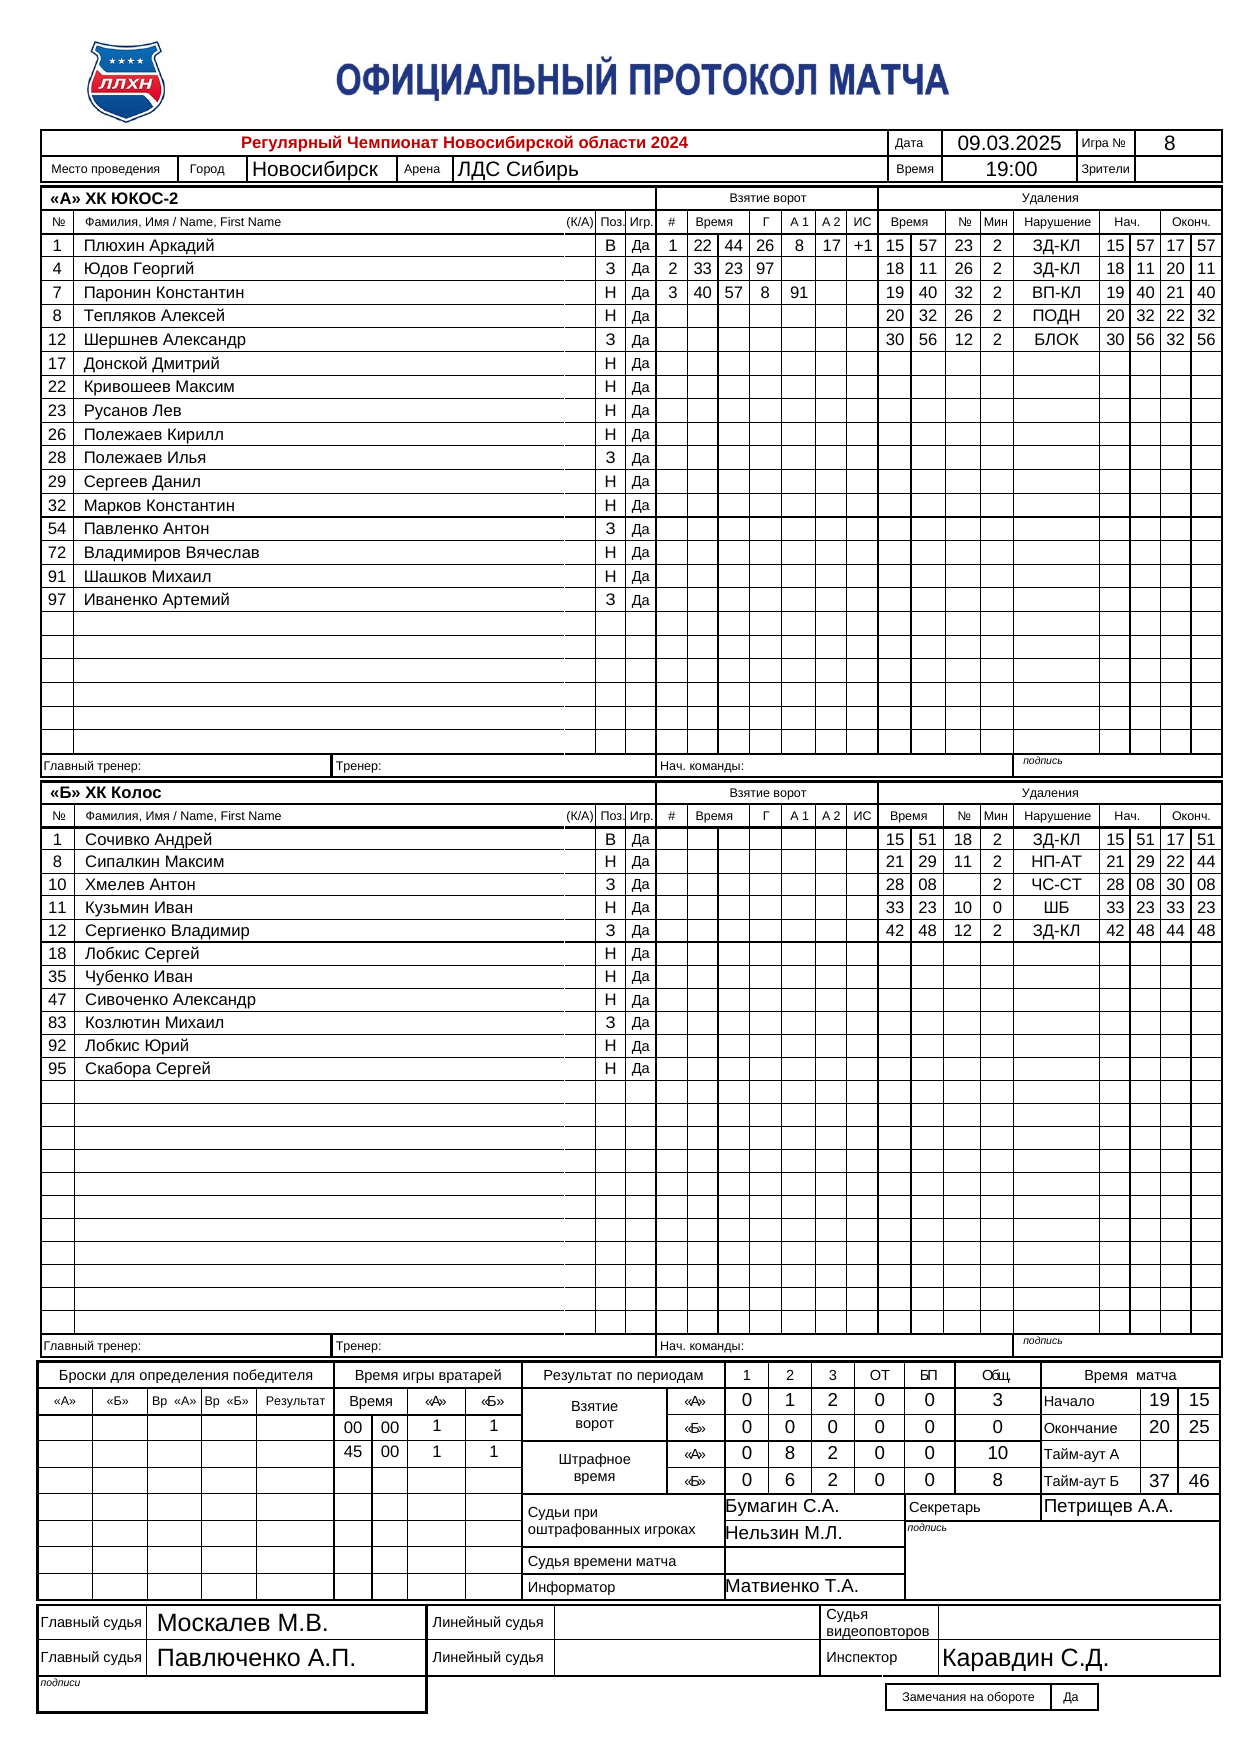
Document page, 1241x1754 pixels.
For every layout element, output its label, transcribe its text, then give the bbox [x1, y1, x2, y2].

table_cell [657, 1288, 687, 1310]
table_cell Да [626, 1012, 655, 1033]
table_cell [596, 612, 625, 634]
table_cell [626, 1081, 655, 1103]
table_cell [782, 257, 815, 280]
table_cell Да [626, 588, 655, 611]
table_cell [657, 423, 687, 445]
table_cell 33 [688, 257, 717, 280]
table_cell [1100, 943, 1129, 964]
table_cell «Б» [668, 1415, 724, 1440]
table_cell [816, 1035, 846, 1057]
table_cell [148, 1441, 201, 1467]
table_cell [408, 1574, 465, 1599]
table_cell [750, 659, 781, 682]
table_cell З [596, 874, 625, 895]
table_cell [657, 1265, 687, 1287]
table_cell [782, 1265, 815, 1287]
table_cell [1100, 494, 1129, 516]
table_cell [657, 1311, 687, 1333]
table_cell № [944, 805, 980, 826]
table_cell 44 [1161, 920, 1190, 941]
table_cell Да [626, 920, 655, 941]
table_cell [657, 850, 687, 872]
table_cell [719, 966, 749, 987]
table_cell Павлюченко А.П. [147, 1640, 425, 1675]
table_cell [879, 1127, 910, 1149]
table_cell [847, 966, 877, 987]
table_cell [750, 423, 781, 445]
table_cell [782, 683, 815, 706]
table_cell [847, 352, 877, 374]
table_cell 0 [981, 896, 1013, 918]
table_cell [719, 920, 749, 941]
table_cell [719, 446, 749, 469]
table_cell [39, 1521, 92, 1546]
table_cell [782, 518, 815, 540]
table_cell [466, 1574, 521, 1599]
table_cell [626, 1265, 655, 1287]
table_cell [782, 943, 815, 964]
table_cell Лобкис Сергей [75, 943, 564, 964]
table_cell [912, 966, 943, 987]
table_cell Кривошеев Максим [74, 376, 564, 398]
table_cell [75, 1288, 564, 1310]
table_cell [657, 1242, 687, 1264]
table_cell Нач. команды: [657, 1335, 1012, 1356]
table_cell [879, 565, 910, 587]
table_cell [847, 541, 877, 564]
table_cell [1131, 1104, 1160, 1126]
table_cell [816, 874, 846, 895]
table_cell [74, 707, 564, 729]
table_cell [148, 1416, 201, 1440]
table_cell [1131, 494, 1160, 516]
table_cell [912, 1265, 943, 1287]
table_cell [944, 1265, 980, 1287]
table_cell Время [879, 211, 945, 233]
table_cell [782, 494, 815, 516]
table_cell [981, 399, 1013, 422]
table_cell [1192, 588, 1221, 611]
table_cell [816, 518, 846, 540]
table_cell 2 [981, 235, 1013, 256]
table_cell Н [596, 943, 625, 964]
table_cell 72 [42, 541, 73, 564]
table_cell Н [596, 1035, 625, 1057]
table_cell [657, 1173, 687, 1195]
table_cell [42, 1081, 74, 1103]
table_cell З [596, 588, 625, 611]
table_cell [1192, 1012, 1221, 1033]
table_cell [912, 541, 945, 564]
table_cell [1161, 1311, 1190, 1333]
table_cell [1100, 612, 1129, 634]
table_cell [565, 541, 595, 564]
table_cell [1161, 989, 1190, 1011]
table_cell Поз. [596, 211, 625, 233]
table_cell [847, 1081, 877, 1103]
table_cell Марков Константин [74, 494, 564, 516]
table_cell Чубенко Иван [75, 966, 564, 987]
table_cell [879, 707, 910, 729]
table_cell 2 [812, 1389, 854, 1413]
table_cell [946, 494, 980, 516]
table_cell [719, 1173, 749, 1195]
table_cell 33 [1161, 896, 1190, 918]
table_cell 25 [1179, 1415, 1219, 1440]
table_cell 6 [769, 1468, 811, 1493]
table_cell [912, 352, 945, 374]
table_cell [816, 1196, 846, 1218]
table_cell 26 [750, 235, 781, 256]
table_cell 1 [408, 1441, 465, 1467]
table_cell [74, 659, 564, 682]
table_cell [847, 1219, 877, 1241]
table_cell [946, 707, 980, 729]
table_cell [912, 588, 945, 611]
table_cell [750, 1173, 781, 1195]
table_cell 42 [879, 920, 910, 941]
table_cell [657, 1150, 687, 1172]
table_cell [1192, 1035, 1221, 1057]
table_cell 40 [688, 281, 717, 303]
table_cell [719, 730, 749, 753]
table_cell (К/А) [565, 211, 595, 233]
table_cell [946, 376, 980, 398]
table_cell Город [179, 157, 246, 181]
table_cell [565, 1127, 595, 1149]
table_cell [1014, 683, 1099, 706]
table_cell [847, 281, 877, 303]
table_cell 0 [812, 1415, 854, 1440]
table_cell [74, 636, 564, 658]
table_cell [750, 1104, 781, 1126]
table_cell Да [626, 966, 655, 987]
table_cell Нач. [1100, 211, 1160, 233]
table_cell [847, 565, 877, 587]
table_cell (К/А) [565, 805, 595, 826]
table_cell [428, 1677, 882, 1711]
table_cell [1192, 541, 1221, 564]
table_cell [1131, 1035, 1160, 1057]
table_cell [719, 896, 749, 918]
table_cell [565, 1288, 595, 1310]
table_cell [816, 1081, 846, 1103]
table_cell 11 [1192, 257, 1221, 280]
table_cell [944, 1150, 980, 1172]
table_cell [565, 1311, 595, 1333]
table_cell 1 [42, 235, 73, 256]
table_cell [688, 1012, 717, 1033]
table_cell Да [626, 257, 655, 280]
table_cell [1100, 659, 1129, 682]
table_cell [847, 1035, 877, 1057]
table_cell 0 [905, 1442, 954, 1467]
table_cell 2 [981, 305, 1013, 327]
table_cell ЧС-СТ [1014, 874, 1099, 895]
table_cell 28 [42, 446, 73, 469]
table_cell 21 [1161, 281, 1190, 303]
table_cell [1131, 352, 1160, 374]
table_cell Сергиенко Владимир [75, 920, 564, 941]
table_cell [847, 920, 877, 941]
table_cell Да [626, 470, 655, 493]
table_cell 18 [1100, 257, 1129, 280]
table_cell [981, 1242, 1013, 1264]
table_cell 0 [726, 1415, 768, 1440]
table_cell [1014, 1127, 1099, 1149]
table_cell [626, 1196, 655, 1218]
table_cell [626, 659, 655, 682]
table_cell [1014, 518, 1099, 540]
table_cell Н [596, 966, 625, 987]
table_cell 33 [879, 896, 910, 918]
table_cell 22 [1161, 305, 1190, 327]
table_cell [1100, 730, 1129, 753]
table_cell [782, 376, 815, 398]
table_cell 15 [1100, 235, 1129, 256]
table_cell [1100, 1081, 1129, 1103]
table_header Взятие ворот [657, 783, 877, 803]
table_cell [688, 565, 717, 587]
table_cell [750, 730, 781, 753]
table_cell [42, 707, 73, 729]
table_cell [1136, 157, 1221, 181]
table_cell [879, 1265, 910, 1287]
table_cell [1014, 1035, 1099, 1057]
table_cell 1 [657, 235, 687, 256]
table_cell [782, 966, 815, 987]
table_cell 17 [1161, 829, 1190, 849]
table_cell [565, 281, 595, 303]
table_cell [1100, 541, 1129, 564]
table_cell [202, 1416, 256, 1440]
table_cell [944, 1242, 980, 1264]
table_cell [782, 874, 815, 895]
table_cell [1131, 376, 1160, 398]
table_cell [626, 1173, 655, 1195]
table_cell [847, 376, 877, 398]
table_cell [596, 636, 625, 658]
table_cell Время [335, 1389, 407, 1413]
table_cell [816, 470, 846, 493]
table_cell 51 [1192, 829, 1221, 849]
table_cell [1100, 1311, 1129, 1333]
table_cell [946, 565, 980, 587]
table_cell [565, 565, 595, 587]
table_header Взятие ворот [657, 188, 877, 209]
table_cell [912, 446, 945, 469]
table_cell [847, 1173, 877, 1195]
table_cell # [657, 211, 687, 233]
table_cell [944, 1311, 980, 1333]
table_cell [75, 1104, 564, 1126]
table_cell [719, 305, 749, 327]
table_cell [750, 943, 781, 964]
table_cell 57 [1192, 235, 1221, 256]
table_cell [688, 850, 717, 872]
table_cell [719, 1058, 749, 1079]
table_cell [1161, 565, 1190, 587]
table_cell [657, 446, 687, 469]
table_cell [257, 1521, 333, 1546]
table_cell [42, 1173, 74, 1195]
table_cell № [42, 211, 73, 233]
table_header 09.03.2025 [943, 131, 1076, 155]
table_cell Тайм-аут А [1042, 1441, 1140, 1467]
table_cell [719, 518, 749, 540]
table_cell 0 [769, 1415, 811, 1440]
table_cell [42, 730, 73, 753]
table_cell [879, 470, 910, 493]
table_cell [944, 1127, 980, 1149]
table_cell [626, 1219, 655, 1241]
table_cell [565, 683, 595, 706]
table_cell [657, 659, 687, 682]
table_cell [688, 376, 717, 398]
table_cell 11 [944, 850, 980, 872]
table_cell [981, 989, 1013, 1011]
table_header Удаления [879, 783, 1221, 803]
table_cell Полежаев Кирилл [74, 423, 564, 445]
table_cell [782, 1012, 815, 1033]
table_cell [657, 707, 687, 729]
table_cell [1100, 446, 1129, 469]
table_cell [688, 423, 717, 445]
table_cell [1192, 659, 1221, 682]
table_cell [688, 636, 717, 658]
table_cell [1192, 943, 1221, 964]
table_cell [782, 1081, 815, 1103]
table_cell [93, 1494, 147, 1520]
table_cell [1131, 1081, 1160, 1103]
table_cell [981, 659, 1013, 682]
table_cell [565, 874, 595, 895]
table_cell [1161, 470, 1190, 493]
table_cell [373, 1574, 407, 1599]
table_cell 48 [1192, 920, 1221, 941]
table_cell [39, 1468, 92, 1493]
table_cell [42, 1196, 74, 1218]
table_cell А 1 [782, 805, 815, 826]
table_cell 0 [855, 1442, 904, 1467]
table_cell [782, 1242, 815, 1264]
table_cell 32 [946, 281, 980, 303]
table_cell [750, 1196, 781, 1218]
table_cell В [596, 829, 625, 849]
table_cell [596, 1081, 625, 1103]
table_cell [626, 1104, 655, 1126]
table_cell [626, 730, 655, 753]
table_cell [1100, 1012, 1129, 1033]
table_cell [688, 305, 717, 327]
table_cell [847, 1265, 877, 1287]
table_cell Н [596, 305, 625, 327]
table_cell [1131, 423, 1160, 445]
table_cell [719, 683, 749, 706]
table_cell [565, 896, 595, 918]
table_cell [688, 683, 717, 706]
table_cell 22 [42, 376, 73, 398]
table_cell [847, 636, 877, 658]
table_cell 1 [466, 1441, 521, 1467]
table_cell [816, 541, 846, 564]
table_cell [565, 446, 595, 469]
table_cell Кузьмин Иван [75, 896, 564, 918]
table_cell [750, 829, 781, 849]
table_cell «Б» [93, 1389, 147, 1413]
table_cell [879, 446, 910, 469]
table_cell [750, 494, 781, 516]
table_header 2 [769, 1363, 811, 1387]
table_cell Линейный судья [428, 1640, 554, 1675]
table_cell [688, 920, 717, 941]
table_cell З [596, 328, 625, 351]
table_cell «А» [408, 1389, 465, 1413]
table_cell А 2 [816, 211, 846, 233]
table_cell [719, 352, 749, 374]
table_cell [657, 352, 687, 374]
table_cell Да [626, 850, 655, 872]
table_cell 15 [1179, 1389, 1219, 1413]
table_cell [1161, 1035, 1190, 1057]
table_cell [257, 1468, 333, 1493]
table_cell 28 [879, 874, 910, 895]
table_cell [912, 565, 945, 587]
table_cell [847, 399, 877, 422]
table_cell [1161, 352, 1190, 374]
table_cell ЗД-КЛ [1014, 829, 1099, 849]
table_cell [981, 376, 1013, 398]
table_cell ИС [847, 211, 877, 233]
table_cell [719, 1150, 749, 1172]
table_cell [565, 1058, 595, 1079]
table_cell Линейный судья [428, 1606, 554, 1639]
table_cell Судьи при оштрафованных игроках [523, 1495, 724, 1546]
table_cell Г [750, 805, 781, 826]
table_cell [816, 399, 846, 422]
table_cell [981, 1173, 1013, 1195]
table_cell [879, 399, 910, 422]
table_cell [847, 874, 877, 895]
table_cell [1131, 1150, 1160, 1172]
table_cell [879, 1288, 910, 1310]
table_cell [782, 1173, 815, 1195]
table_cell 20 [1161, 257, 1190, 280]
table_cell [946, 730, 980, 753]
table_cell [1192, 1058, 1221, 1079]
table_cell 18 [879, 257, 910, 280]
table_cell [944, 1288, 980, 1310]
table_cell 2 [981, 257, 1013, 280]
table_cell [1161, 1104, 1190, 1126]
table_cell [847, 1127, 877, 1149]
table_cell [782, 305, 815, 327]
table_cell [688, 399, 717, 422]
table_cell [816, 989, 846, 1011]
table_cell 32 [42, 494, 73, 516]
table_cell Да [626, 235, 655, 256]
table_cell [626, 612, 655, 634]
table_cell [565, 943, 595, 964]
table_cell Да [626, 989, 655, 1011]
table_cell [1131, 636, 1160, 658]
table_cell [719, 376, 749, 398]
table_cell [148, 1547, 201, 1573]
table_cell [657, 376, 687, 398]
table_cell [1161, 683, 1190, 706]
table_cell Скабора Сергей [75, 1058, 564, 1079]
table_cell [782, 1150, 815, 1172]
table_cell [946, 518, 980, 540]
table_cell 18 [944, 829, 980, 849]
table_cell [816, 328, 846, 351]
table_cell [944, 1196, 980, 1218]
table_cell [596, 1311, 625, 1333]
table_cell [257, 1416, 333, 1440]
table_cell [657, 565, 687, 587]
table_cell [1161, 399, 1190, 422]
table_cell 17 [1161, 235, 1190, 256]
table_cell [1192, 470, 1221, 493]
table_cell [1131, 1173, 1160, 1195]
table_cell [1131, 470, 1160, 493]
table_cell № [946, 211, 980, 233]
table_cell [847, 659, 877, 682]
table_cell [93, 1521, 147, 1546]
table_cell [719, 943, 749, 964]
table_cell 23 [1131, 896, 1160, 918]
table_cell [782, 1196, 815, 1218]
table_cell Главный тренер: [42, 755, 330, 776]
table_cell [202, 1521, 256, 1546]
table_cell 0 [905, 1415, 954, 1440]
table_cell 19 [1100, 281, 1129, 303]
table_cell [1192, 1104, 1221, 1126]
table_cell [944, 1081, 980, 1103]
table_cell 92 [42, 1035, 74, 1057]
table_cell [1014, 1150, 1099, 1172]
table_cell Судья видеоповторов [821, 1606, 938, 1639]
table_cell [596, 1150, 625, 1172]
table_cell [1014, 1219, 1099, 1241]
table_cell Тренер: [333, 755, 655, 776]
table_cell [1192, 446, 1221, 469]
table_cell [912, 1311, 943, 1333]
table_cell [202, 1494, 256, 1520]
table_cell [879, 612, 910, 634]
table_cell [626, 636, 655, 658]
table_cell [782, 1288, 815, 1310]
table_cell [946, 588, 980, 611]
table_cell [657, 683, 687, 706]
table_cell [657, 470, 687, 493]
table_cell [1100, 1127, 1129, 1149]
table_cell [75, 1150, 564, 1172]
table_cell Тайм-аут Б [1042, 1468, 1140, 1493]
table_cell Взятие ворот [523, 1389, 666, 1440]
table_cell Тренер: [333, 1335, 655, 1356]
table_cell 15 [879, 829, 910, 849]
table_cell 10 [944, 896, 980, 918]
table_cell [847, 588, 877, 611]
table_cell [750, 989, 781, 1011]
table_cell Вр «А» [148, 1389, 201, 1413]
table_cell [335, 1547, 371, 1573]
table_cell [1014, 1058, 1099, 1079]
table_cell 0 [855, 1468, 904, 1493]
table_cell 0 [726, 1468, 768, 1493]
table_cell БЛОК [1014, 328, 1099, 351]
table_cell НП-АТ [1014, 850, 1099, 872]
table_cell [944, 1219, 980, 1241]
table_cell [335, 1521, 371, 1546]
table_cell [596, 1104, 625, 1126]
table_cell [816, 565, 846, 587]
table_cell [883, 1677, 1220, 1681]
table_cell [1192, 636, 1221, 658]
table_cell [565, 235, 595, 256]
table_cell [688, 1311, 717, 1333]
table_cell [816, 707, 846, 729]
table_cell [1161, 730, 1190, 753]
table_cell [565, 920, 595, 941]
table_cell [75, 1219, 564, 1241]
table_cell 51 [912, 829, 943, 849]
table_header 1 [726, 1363, 768, 1387]
table_cell [565, 257, 595, 280]
table_cell [1131, 1288, 1160, 1310]
table_cell [626, 1150, 655, 1172]
table_cell [1161, 707, 1190, 729]
table_cell [148, 1574, 201, 1599]
table_cell 28 [1100, 874, 1129, 895]
table_cell 29 [912, 850, 943, 872]
table_cell [596, 1196, 625, 1218]
table_cell 0 [855, 1389, 904, 1413]
table_cell 40 [912, 281, 945, 303]
table_cell [847, 612, 877, 634]
table_cell [719, 1035, 749, 1057]
table_cell [565, 989, 595, 1011]
table_cell [1131, 1196, 1160, 1218]
table_cell Н [596, 470, 625, 493]
table_cell Владимиров Вячеслав [74, 541, 564, 564]
table_cell [816, 896, 846, 918]
table_cell [657, 636, 687, 658]
table_cell [1161, 612, 1190, 634]
table_header Общ. [956, 1363, 1040, 1387]
table_cell 2 [981, 829, 1013, 849]
table_header «А» ХК ЮКОС-2 [42, 188, 655, 209]
table_header Время игры вратарей [335, 1363, 521, 1387]
table_cell [1131, 1058, 1160, 1079]
table_cell [750, 707, 781, 729]
table_cell [657, 1035, 687, 1057]
table_cell [847, 1242, 877, 1264]
table_cell [912, 1288, 943, 1310]
table_cell [1141, 1441, 1177, 1467]
table_cell [466, 1547, 521, 1573]
table_cell [981, 1104, 1013, 1126]
table_cell [596, 1242, 625, 1264]
table_cell [816, 636, 846, 658]
table_cell [847, 257, 877, 280]
table_cell [1100, 518, 1129, 540]
table_cell [626, 1242, 655, 1264]
table_cell [373, 1521, 407, 1546]
table_cell [688, 1127, 717, 1149]
table_cell Н [596, 352, 625, 374]
table_cell [1192, 1265, 1221, 1287]
table_cell Павленко Антон [74, 518, 564, 540]
table_cell «А» [668, 1442, 724, 1467]
table_cell [782, 920, 815, 941]
table_cell [946, 636, 980, 658]
table_cell [1161, 1127, 1190, 1149]
table_cell [1161, 636, 1190, 658]
table_cell [39, 1574, 92, 1599]
table_cell [719, 874, 749, 895]
table_cell [1100, 989, 1129, 1011]
table_cell [42, 1150, 74, 1172]
table_cell Да [626, 305, 655, 327]
table_cell [1100, 636, 1129, 658]
table_cell [565, 850, 595, 872]
table_cell Н [596, 541, 625, 564]
table_header Результат по периодам [523, 1363, 724, 1387]
table_cell [565, 1081, 595, 1103]
table_cell [750, 1081, 781, 1103]
table_cell [946, 541, 980, 564]
table_cell Да [626, 352, 655, 374]
table_cell Юдов Георгий [74, 257, 564, 280]
table_cell 2 [657, 257, 687, 280]
table_cell [565, 1104, 595, 1126]
table_cell [1161, 588, 1190, 611]
table_cell [782, 328, 815, 351]
table_cell подписи [39, 1677, 425, 1711]
table_cell [912, 470, 945, 493]
table_cell [719, 423, 749, 445]
table_cell [981, 588, 1013, 611]
table_cell Нач. команды: [657, 755, 1012, 776]
table_cell [596, 683, 625, 706]
table_cell [42, 659, 73, 682]
table_cell [1131, 518, 1160, 540]
table_cell [1014, 1288, 1099, 1310]
table_cell [42, 612, 73, 634]
table_cell [816, 1311, 846, 1333]
table_cell [596, 1265, 625, 1287]
table_cell [912, 1035, 943, 1057]
table_cell [912, 1219, 943, 1241]
table_cell 30 [879, 328, 910, 351]
table_cell [1100, 1150, 1129, 1172]
table_cell [816, 1104, 846, 1126]
table_cell ВП-КЛ [1014, 281, 1099, 303]
table_cell Н [596, 896, 625, 918]
table_cell [335, 1574, 371, 1599]
table_cell Н [596, 850, 625, 872]
table_cell Н [596, 494, 625, 516]
table_cell [148, 1494, 201, 1520]
table_cell [719, 1265, 749, 1287]
table_cell 2 [981, 920, 1013, 941]
table_cell [981, 1127, 1013, 1149]
table_cell Место проведения [42, 157, 177, 181]
table_cell [1179, 1441, 1219, 1467]
table_cell 1 [769, 1389, 811, 1413]
table_cell [782, 565, 815, 587]
table_cell [750, 328, 781, 351]
table_cell [1100, 966, 1129, 987]
table_cell [750, 850, 781, 872]
table_cell [847, 1150, 877, 1172]
table_cell [1100, 1058, 1129, 1079]
table_cell [879, 683, 910, 706]
table_cell [1161, 518, 1190, 540]
table_cell 51 [1131, 829, 1160, 849]
table_cell 18 [42, 943, 74, 964]
table_cell [719, 1288, 749, 1310]
table_cell [688, 1265, 717, 1287]
table_cell [565, 470, 595, 493]
table_cell Да [626, 328, 655, 351]
table_header Дата [889, 131, 941, 155]
table_cell [596, 1288, 625, 1310]
table_cell [1100, 352, 1129, 374]
table_cell [1100, 1104, 1129, 1126]
table_cell Штрафное время [523, 1442, 666, 1493]
table_cell [688, 1104, 717, 1126]
table_cell [75, 1173, 564, 1195]
table_cell Лобкис Юрий [75, 1035, 564, 1057]
table_cell [657, 588, 687, 611]
table_cell +1 [847, 235, 877, 256]
table_cell 0 [726, 1389, 768, 1413]
table_cell [879, 423, 910, 445]
table_cell Шершнев Александр [74, 328, 564, 351]
table_cell [879, 1173, 910, 1195]
table_cell [657, 1127, 687, 1149]
table_cell [782, 1104, 815, 1126]
table_cell подпись [1014, 755, 1221, 776]
table_cell [879, 989, 910, 1011]
table_cell [1192, 989, 1221, 1011]
table_cell Да [626, 896, 655, 918]
table_cell [816, 257, 846, 280]
table_cell [39, 1416, 92, 1440]
table_cell [879, 636, 910, 658]
table_cell 20 [879, 305, 910, 327]
table_cell [981, 494, 1013, 516]
table_cell [93, 1441, 147, 1467]
table_cell Главный судья [39, 1640, 146, 1675]
table_cell [750, 1242, 781, 1264]
table_cell [565, 1173, 595, 1195]
table_cell З [596, 446, 625, 469]
table_cell [688, 1173, 717, 1195]
table_cell [981, 1035, 1013, 1057]
table_cell [1131, 1311, 1160, 1333]
table_cell Н [596, 1058, 625, 1079]
table_cell Новосибирск [248, 157, 396, 181]
table_cell 97 [42, 588, 73, 611]
table_cell [74, 730, 564, 753]
table_cell [750, 1035, 781, 1057]
table_cell [565, 328, 595, 351]
table_cell 2 [981, 328, 1013, 351]
table_cell [782, 636, 815, 658]
table_cell Да [626, 874, 655, 895]
table_cell Плюхин Аркадий [74, 235, 564, 256]
table_cell 32 [1192, 305, 1221, 327]
table_cell [657, 494, 687, 516]
table_cell [565, 399, 595, 422]
table_cell В [596, 235, 625, 256]
table_cell 19 [1141, 1389, 1177, 1413]
table_cell [657, 612, 687, 634]
table_cell [1131, 612, 1160, 634]
table_cell 12 [946, 328, 980, 351]
table_cell 46 [1179, 1468, 1219, 1493]
table_cell 08 [1192, 874, 1221, 895]
table_cell [782, 1219, 815, 1241]
table_cell Н [596, 989, 625, 1011]
table_cell Нельзин М.Л. [726, 1521, 904, 1546]
table_cell 40 [1131, 281, 1160, 303]
table_cell [1192, 1219, 1221, 1241]
table_cell [1131, 565, 1160, 587]
table_cell Нач. [1100, 805, 1160, 826]
table_cell ЗД-КЛ [1014, 920, 1099, 941]
table_cell [688, 1081, 717, 1103]
table_cell [1192, 376, 1221, 398]
table_cell # [657, 805, 687, 826]
table_cell [816, 1150, 846, 1172]
table_cell 32 [1131, 305, 1160, 327]
table_cell 2 [981, 281, 1013, 303]
table_cell Донской Дмитрий [74, 352, 564, 374]
table_cell [981, 612, 1013, 634]
table_cell [944, 989, 980, 1011]
table_cell [1131, 541, 1160, 564]
table_cell [1161, 423, 1190, 445]
table_cell [565, 707, 595, 729]
table_cell [1161, 1058, 1190, 1079]
table_cell [688, 541, 717, 564]
table_cell [688, 1242, 717, 1264]
table_cell [750, 920, 781, 941]
table_cell [1014, 707, 1099, 729]
table_cell 00 [373, 1416, 407, 1440]
table_header Замечания на обороте [887, 1685, 1050, 1709]
table_cell Информатор [523, 1575, 724, 1599]
table_cell [879, 1012, 910, 1033]
table_cell [74, 683, 564, 706]
table_cell [688, 989, 717, 1011]
table_cell [847, 518, 877, 540]
table_cell [912, 1242, 943, 1264]
table_cell [719, 1219, 749, 1241]
table_cell [782, 399, 815, 422]
table_cell 17 [816, 235, 846, 256]
table_cell 44 [719, 235, 749, 256]
table_cell [981, 565, 1013, 587]
table_cell [657, 829, 687, 849]
table_cell [1192, 565, 1221, 587]
table_cell [946, 352, 980, 374]
table_cell 23 [42, 399, 73, 422]
table_cell [782, 423, 815, 445]
table_cell [1161, 966, 1190, 987]
table_cell [719, 707, 749, 729]
table_cell Да [626, 565, 655, 587]
table_cell [1100, 1242, 1129, 1264]
table_cell [847, 328, 877, 351]
table_cell 08 [1131, 874, 1160, 895]
table_cell [1014, 1012, 1099, 1033]
table_cell [1131, 1012, 1160, 1033]
table_cell [816, 850, 846, 872]
table_cell [981, 1311, 1013, 1333]
table_cell [912, 1058, 943, 1079]
table_cell [816, 943, 846, 964]
table_cell [408, 1468, 465, 1493]
table_cell [466, 1494, 521, 1520]
table_cell [816, 1219, 846, 1241]
table_cell [847, 850, 877, 872]
table_cell [719, 1242, 749, 1264]
table_cell [688, 328, 717, 351]
table_cell 91 [42, 565, 73, 587]
table_cell [565, 730, 595, 753]
table_cell [750, 352, 781, 374]
table_cell [565, 518, 595, 540]
table_cell [1099, 1682, 1220, 1711]
table_cell [1161, 541, 1190, 564]
table_cell [1131, 446, 1160, 469]
table_cell [1192, 352, 1221, 374]
table_cell [688, 1196, 717, 1218]
table_cell Н [596, 281, 625, 303]
table_cell [847, 1104, 877, 1126]
table_cell 3 [956, 1389, 1040, 1413]
table_cell [750, 588, 781, 611]
table_cell Главный тренер: [42, 1335, 330, 1356]
table_cell [93, 1574, 147, 1599]
table_cell 57 [912, 235, 945, 256]
table_cell [750, 446, 781, 469]
table_cell 8 [750, 281, 781, 303]
table_cell Г [750, 211, 781, 233]
table_cell [1192, 966, 1221, 987]
table_cell [879, 541, 910, 564]
table_cell [946, 659, 980, 682]
table_cell Судья времени матча [523, 1548, 724, 1573]
table_cell [202, 1468, 256, 1493]
table_cell [1014, 659, 1099, 682]
table_cell [912, 518, 945, 540]
table_cell [1192, 683, 1221, 706]
table_cell [750, 518, 781, 540]
table_cell [1014, 636, 1099, 658]
table_cell [1014, 1265, 1099, 1287]
table_cell 2 [981, 850, 1013, 872]
table_cell [946, 612, 980, 634]
table_cell [719, 328, 749, 351]
table_cell 48 [1131, 920, 1160, 941]
table_cell [1100, 399, 1129, 422]
table_cell [1014, 588, 1099, 611]
table_cell [1192, 1150, 1221, 1172]
table_cell [466, 1468, 521, 1493]
table_cell 83 [42, 1012, 74, 1033]
table_cell [626, 683, 655, 706]
table_cell Русанов Лев [74, 399, 564, 422]
table_cell 12 [944, 920, 980, 941]
table_cell [1014, 352, 1099, 374]
table_cell 10 [956, 1442, 1040, 1467]
table_cell Сочивко Андрей [75, 829, 564, 849]
table_cell [847, 989, 877, 1011]
table_cell [879, 376, 910, 398]
table_cell [1131, 707, 1160, 729]
table_cell [847, 1288, 877, 1310]
table_header Время матча [1042, 1363, 1219, 1387]
table_cell [981, 1196, 1013, 1218]
table_cell [750, 470, 781, 493]
table_cell [202, 1547, 256, 1573]
table_cell [946, 423, 980, 445]
table_header «Б» ХК Колос [42, 783, 655, 803]
table_cell [373, 1547, 407, 1573]
table_cell [981, 683, 1013, 706]
table_cell [879, 1311, 910, 1333]
table_cell [688, 943, 717, 964]
table_cell Бумагин С.А. [726, 1495, 904, 1520]
table_cell [42, 1311, 74, 1333]
table_cell [944, 943, 980, 964]
table_cell [657, 1058, 687, 1079]
table_cell [719, 588, 749, 611]
table_cell [981, 1288, 1013, 1310]
table_cell [257, 1547, 333, 1573]
table_cell [981, 446, 1013, 469]
table_cell [1161, 494, 1190, 516]
table_cell [688, 494, 717, 516]
table_cell [816, 376, 846, 398]
table_cell [1161, 376, 1190, 398]
table_cell [596, 707, 625, 729]
table_cell [750, 1150, 781, 1172]
table_cell «Б» [668, 1468, 724, 1493]
table_cell [847, 829, 877, 849]
table_cell [847, 470, 877, 493]
table_cell 19:00 [943, 157, 1076, 181]
table_cell [688, 966, 717, 987]
table_cell [912, 636, 945, 658]
table_cell [726, 1548, 904, 1573]
table_cell Полежаев Илья [74, 446, 564, 469]
table_cell [782, 588, 815, 611]
table_cell 37 [1141, 1468, 1177, 1493]
table_cell [750, 1012, 781, 1033]
table_cell [565, 1150, 595, 1172]
table_cell [1161, 1173, 1190, 1195]
table_cell [750, 1265, 781, 1287]
table_cell [1131, 683, 1160, 706]
table_cell [75, 1265, 564, 1287]
table_cell Да [626, 829, 655, 849]
table_cell Каравдин С.Д. [939, 1640, 1219, 1675]
table_cell [1161, 943, 1190, 964]
table_cell Окончание [1042, 1415, 1140, 1440]
table_cell [816, 1012, 846, 1033]
table_cell [847, 423, 877, 445]
table_cell [75, 1081, 564, 1103]
table_cell [816, 446, 846, 469]
table_cell [1014, 1311, 1099, 1333]
table_cell [1100, 1035, 1129, 1057]
table_cell [1131, 1219, 1160, 1241]
table_cell [565, 494, 595, 516]
table_cell [39, 1547, 92, 1573]
table_cell 32 [912, 305, 945, 327]
table_cell [879, 1104, 910, 1126]
table_cell [1131, 659, 1160, 682]
table_cell [565, 612, 595, 634]
table_cell [555, 1606, 819, 1639]
table_cell 21 [879, 850, 910, 872]
table_cell [1014, 494, 1099, 516]
table_cell [816, 920, 846, 941]
table_cell «А» [668, 1389, 724, 1413]
table_cell ЗД-КЛ [1014, 235, 1099, 256]
table_cell Сергеев Данил [74, 470, 564, 493]
table_cell [981, 730, 1013, 753]
table_cell [408, 1547, 465, 1573]
table_cell [1100, 1288, 1129, 1310]
table_cell [202, 1441, 256, 1467]
table_cell 26 [946, 257, 980, 280]
table_cell [626, 707, 655, 729]
table_cell [847, 1196, 877, 1218]
table_cell [1131, 588, 1160, 611]
table_cell [688, 1058, 717, 1079]
table_cell [1161, 1196, 1190, 1218]
table_cell [847, 730, 877, 753]
table_cell Да [626, 1058, 655, 1079]
table_cell Да [626, 281, 655, 303]
table_cell 48 [912, 920, 943, 941]
table_cell [879, 1150, 910, 1172]
table_cell 30 [1100, 328, 1129, 351]
table_cell [946, 399, 980, 422]
table_cell [750, 1311, 781, 1333]
table_cell [657, 1012, 687, 1033]
table_cell [1131, 989, 1160, 1011]
table_cell [719, 1127, 749, 1149]
table_cell [816, 1242, 846, 1264]
table_cell 26 [42, 423, 73, 445]
table_cell [816, 1288, 846, 1310]
table_cell 0 [855, 1415, 904, 1440]
table_cell [879, 1058, 910, 1079]
table_cell [688, 1219, 717, 1241]
table_cell ЛДС Сибирь [454, 157, 887, 181]
table_cell 8 [42, 850, 74, 872]
table_cell [981, 470, 1013, 493]
table_cell [879, 518, 910, 540]
table_cell 22 [1161, 850, 1190, 872]
table_cell [596, 1173, 625, 1195]
table_cell [1131, 966, 1160, 987]
table_cell Да [626, 494, 655, 516]
table_cell [944, 966, 980, 987]
table_cell [75, 1127, 564, 1149]
table_cell [565, 305, 595, 327]
table_cell Нарушение [1014, 805, 1099, 826]
table_cell Время [889, 157, 941, 181]
table_cell [719, 829, 749, 849]
table_cell [816, 423, 846, 445]
table_cell [782, 707, 815, 729]
table_cell [688, 446, 717, 469]
table_cell 2 [812, 1442, 854, 1467]
table_cell [565, 376, 595, 398]
table_cell А 1 [782, 211, 815, 233]
table_cell 23 [912, 896, 943, 918]
table_cell [944, 1035, 980, 1057]
table_cell [1161, 1219, 1190, 1241]
table_cell 3 [657, 281, 687, 303]
table_cell [1014, 1196, 1099, 1218]
table_cell [719, 399, 749, 422]
table_cell [1192, 730, 1221, 753]
table_cell [1192, 399, 1221, 422]
table_cell [719, 470, 749, 493]
table_cell «А» [39, 1389, 92, 1413]
table_cell [879, 1035, 910, 1057]
table_cell [750, 636, 781, 658]
table_cell [1192, 612, 1221, 634]
table_cell [879, 1081, 910, 1103]
table_cell [912, 1196, 943, 1218]
table_cell З [596, 920, 625, 941]
table_cell [42, 1242, 74, 1264]
table_cell [782, 541, 815, 564]
table_cell 4 [42, 257, 73, 280]
table_cell [1100, 565, 1129, 587]
table_cell [782, 352, 815, 374]
table_cell [879, 494, 910, 516]
table_cell [750, 305, 781, 327]
table_cell 15 [1100, 829, 1129, 849]
table_cell 56 [1131, 328, 1160, 351]
table_cell [782, 1311, 815, 1333]
table_cell Нарушение [1014, 211, 1099, 233]
table_cell Игр. [626, 211, 655, 233]
table_cell [688, 874, 717, 895]
table_cell Фамилия, Имя / Name, First Name [74, 211, 565, 233]
table_header ОТ [855, 1363, 904, 1387]
table_cell 19 [879, 281, 910, 303]
table_cell 97 [750, 257, 781, 280]
table_cell [565, 636, 595, 658]
table_cell [1192, 1173, 1221, 1195]
table_cell Результат [257, 1389, 333, 1413]
table_cell Сивоченко Александр [75, 989, 564, 1011]
table_cell 23 [946, 235, 980, 256]
table_cell [1014, 446, 1099, 469]
table_cell [565, 659, 595, 682]
table_cell [816, 1265, 846, 1287]
table_cell [93, 1416, 147, 1440]
picture [5, 28, 1179, 129]
table_cell 21 [1100, 850, 1129, 872]
table_cell [847, 683, 877, 706]
table_cell [657, 730, 687, 753]
table_cell [75, 1196, 564, 1218]
table_cell [879, 730, 910, 753]
table_cell 26 [946, 305, 980, 327]
table_cell [93, 1468, 147, 1493]
table_cell А 2 [816, 805, 846, 826]
table_cell Главный судья [39, 1606, 146, 1639]
table_cell 45 [335, 1441, 371, 1467]
table_cell [782, 850, 815, 872]
table_cell [816, 1127, 846, 1149]
table_cell «Б » [466, 1389, 521, 1413]
table_cell [1014, 730, 1099, 753]
table_cell [750, 874, 781, 895]
table_cell [719, 494, 749, 516]
table_cell 29 [1131, 850, 1160, 872]
table_cell [688, 659, 717, 682]
table_cell Мин [981, 211, 1013, 233]
table_cell 10 [42, 874, 74, 895]
table_cell подпись [906, 1522, 1219, 1599]
table_cell [879, 1242, 910, 1264]
table_cell ПОДН [1014, 305, 1099, 327]
table_cell [816, 305, 846, 327]
table_cell Время [688, 805, 749, 826]
table_cell 2 [812, 1468, 854, 1493]
table_cell [879, 352, 910, 374]
table_cell [688, 352, 717, 374]
table_cell [944, 1058, 980, 1079]
table_cell [981, 423, 1013, 445]
table_cell [596, 1127, 625, 1149]
table_cell 30 [1161, 874, 1190, 895]
table_cell [719, 612, 749, 634]
table_cell [782, 1058, 815, 1079]
table_cell [657, 896, 687, 918]
table_cell ИС [847, 805, 877, 826]
table_cell Матвиенко Т.А. [726, 1575, 904, 1599]
table_cell 95 [42, 1058, 74, 1079]
table_cell [847, 707, 877, 729]
table_cell [555, 1640, 819, 1675]
table_cell [257, 1574, 333, 1599]
table_cell 00 [335, 1416, 371, 1440]
table_cell [912, 1012, 943, 1033]
table_cell [42, 1265, 74, 1287]
table_cell [1014, 565, 1099, 587]
table_cell 11 [912, 257, 945, 280]
table_cell [912, 659, 945, 682]
table_cell [847, 943, 877, 964]
table_cell [657, 1081, 687, 1103]
table_cell [912, 1127, 943, 1149]
table_cell [688, 829, 717, 849]
table_cell [1100, 376, 1129, 398]
table_cell 22 [688, 235, 717, 256]
table_cell [596, 659, 625, 682]
table_header БП [905, 1363, 954, 1387]
table_cell [1014, 1081, 1099, 1103]
table_cell Шашков Михаил [74, 565, 564, 587]
table_cell [74, 612, 564, 634]
table_cell [782, 829, 815, 849]
table_cell 00 [373, 1441, 407, 1467]
table_cell [847, 1012, 877, 1033]
table_cell 57 [1131, 235, 1160, 256]
table_cell [39, 1441, 92, 1467]
table_cell [1014, 612, 1099, 634]
table_cell 8 [956, 1468, 1040, 1493]
table_cell [1100, 588, 1129, 611]
table_cell [42, 1219, 74, 1241]
table_cell [750, 399, 781, 422]
table_cell Н [596, 376, 625, 398]
table_cell [657, 399, 687, 422]
table_cell [879, 1196, 910, 1218]
table_cell [1100, 423, 1129, 445]
table_cell [1161, 446, 1190, 469]
table_cell 12 [42, 920, 74, 941]
table_cell [688, 1288, 717, 1310]
table_cell [1014, 1173, 1099, 1195]
table_cell 47 [42, 989, 74, 1011]
table_cell 11 [1131, 257, 1160, 280]
table_cell [750, 612, 781, 634]
table_cell 0 [905, 1468, 954, 1493]
table_cell [782, 1035, 815, 1057]
table_header Регулярный Чемпионат Новосибирской области 2024 [42, 131, 887, 155]
table_cell [946, 470, 980, 493]
table_cell Мин [981, 805, 1013, 826]
table_cell [1014, 1104, 1099, 1126]
table_cell 20 [1141, 1415, 1177, 1440]
table_cell [816, 281, 846, 303]
table_cell [565, 966, 595, 987]
table_cell Да [626, 423, 655, 445]
table_cell ШБ [1014, 896, 1099, 918]
table_cell [1014, 423, 1099, 445]
table_cell [657, 874, 687, 895]
table_cell [750, 1219, 781, 1241]
table_cell Тепляков Алексей [74, 305, 564, 327]
table_cell [596, 730, 625, 753]
table_cell № [42, 805, 74, 826]
table_cell [750, 1127, 781, 1149]
table_cell [912, 494, 945, 516]
table_cell [688, 1035, 717, 1057]
table_header 3 [812, 1363, 854, 1387]
table_cell [912, 707, 945, 729]
table_cell [565, 1242, 595, 1264]
table_cell 40 [1192, 281, 1221, 303]
table_cell Инспектор [821, 1640, 938, 1675]
table_cell [688, 707, 717, 729]
table_cell [257, 1494, 333, 1520]
table_cell [782, 446, 815, 469]
table_cell [657, 305, 687, 327]
table_cell 15 [879, 235, 910, 256]
table_cell [42, 636, 73, 658]
table_cell [946, 446, 980, 469]
table_cell [719, 636, 749, 658]
table_cell ЗД-КЛ [1014, 257, 1099, 280]
table_cell 11 [42, 896, 74, 918]
table_cell Оконч. [1161, 211, 1221, 233]
table_cell [750, 683, 781, 706]
table_cell [847, 446, 877, 469]
table_cell З [596, 1012, 625, 1033]
table_cell Время [879, 805, 943, 826]
table_cell 57 [719, 281, 749, 303]
table_cell [1192, 1081, 1221, 1103]
table_cell [944, 874, 980, 895]
table_cell [782, 989, 815, 1011]
table_cell Петрищев А.А. [1042, 1495, 1219, 1520]
table_cell [912, 1081, 943, 1103]
table_cell Да [626, 399, 655, 422]
table_cell Арена [398, 157, 452, 181]
table_cell [657, 920, 687, 941]
table_header Броски для определения победителя [39, 1363, 333, 1387]
table_cell [335, 1468, 371, 1493]
table_cell [466, 1521, 521, 1546]
table_cell 0 [905, 1389, 954, 1413]
table_cell подпись [1014, 1335, 1221, 1356]
table_cell [688, 518, 717, 540]
table_cell 32 [1161, 328, 1190, 351]
table_cell [1014, 1242, 1099, 1264]
table_cell [782, 612, 815, 634]
table_cell [565, 1035, 595, 1057]
table_cell [657, 1104, 687, 1126]
table_cell [596, 1219, 625, 1241]
table_cell 1 [408, 1416, 465, 1440]
table_cell [1192, 423, 1221, 445]
table_cell Да [626, 541, 655, 564]
table_cell [1161, 1265, 1190, 1287]
table_cell [202, 1574, 256, 1599]
table_cell [1192, 1288, 1221, 1310]
table_cell [981, 966, 1013, 987]
table_cell [719, 1196, 749, 1218]
table_cell [565, 829, 595, 849]
table_cell [657, 966, 687, 987]
table_cell [1131, 1242, 1160, 1264]
table_cell [148, 1468, 201, 1493]
table_cell [944, 1173, 980, 1195]
table_cell [981, 1219, 1013, 1241]
table_cell [1131, 399, 1160, 422]
table_cell [1100, 1173, 1129, 1195]
table_cell [912, 943, 943, 964]
table_cell [408, 1494, 465, 1520]
table_cell Москалев М.В. [147, 1606, 425, 1639]
table_cell 1 [42, 829, 74, 849]
table_cell Время [688, 211, 749, 233]
table_cell [1014, 943, 1099, 964]
table_cell [719, 850, 749, 872]
table_cell [944, 1012, 980, 1033]
table_cell Иваненко Артемий [74, 588, 564, 611]
table_cell [782, 659, 815, 682]
table_cell [565, 352, 595, 374]
table_cell [750, 966, 781, 987]
table_cell Да [626, 376, 655, 398]
table_cell 8 [769, 1442, 811, 1467]
table_cell [847, 896, 877, 918]
table_cell [1014, 399, 1099, 422]
table_cell [1100, 1196, 1129, 1218]
table_cell [816, 683, 846, 706]
table_cell [1192, 1196, 1221, 1218]
table_cell [626, 1288, 655, 1310]
table_cell [912, 423, 945, 445]
table_cell [688, 896, 717, 918]
table_cell [657, 1196, 687, 1218]
table_cell [981, 1012, 1013, 1033]
table_cell [626, 1311, 655, 1333]
table_cell 56 [1192, 328, 1221, 351]
table_cell [1131, 730, 1160, 753]
table_cell [912, 1150, 943, 1172]
table_cell Да [626, 943, 655, 964]
table_cell [657, 943, 687, 964]
table_cell [719, 565, 749, 587]
table_cell [719, 541, 749, 564]
table_cell [1131, 1127, 1160, 1149]
table_cell [879, 943, 910, 964]
table_cell [981, 1081, 1013, 1103]
table_cell [912, 1104, 943, 1126]
table_cell [1131, 943, 1160, 964]
table_cell [719, 1104, 749, 1126]
table_cell [1014, 470, 1099, 493]
table_cell 29 [42, 470, 73, 493]
table_cell [565, 1196, 595, 1218]
table_cell [373, 1494, 407, 1520]
table_cell 23 [1192, 896, 1221, 918]
table_cell [912, 399, 945, 422]
table_cell [847, 1311, 877, 1333]
table_cell Да [626, 1035, 655, 1057]
table_cell [75, 1242, 564, 1264]
table_cell Зрители [1078, 157, 1134, 181]
table_cell Н [596, 565, 625, 587]
table_cell [1100, 1219, 1129, 1241]
table_cell 23 [719, 257, 749, 280]
table_cell 33 [1100, 896, 1129, 918]
table_cell [981, 352, 1013, 374]
table_cell Хмелев Антон [75, 874, 564, 895]
table_header Игра № [1078, 131, 1134, 155]
table_cell [1014, 376, 1099, 398]
table_cell 91 [782, 281, 815, 303]
table_cell [981, 707, 1013, 729]
table_cell 0 [726, 1442, 768, 1467]
table_cell [1161, 1012, 1190, 1033]
table_cell [816, 659, 846, 682]
table_cell [981, 636, 1013, 658]
table_cell [1192, 1311, 1221, 1333]
table_cell Вр «Б» [202, 1389, 256, 1413]
table_cell Сипалкин Максим [75, 850, 564, 872]
table_cell [944, 1104, 980, 1126]
table_cell [565, 423, 595, 445]
table_cell [42, 1127, 74, 1149]
table_cell [981, 943, 1013, 964]
table_cell [981, 1150, 1013, 1172]
table_cell [1192, 518, 1221, 540]
table_cell [750, 565, 781, 587]
table_cell [1161, 1288, 1190, 1310]
table_cell [750, 896, 781, 918]
table_cell [816, 730, 846, 753]
table_cell [626, 1127, 655, 1149]
table_cell [42, 683, 73, 706]
table_cell [1014, 541, 1099, 564]
table_cell [688, 1150, 717, 1172]
table_cell [148, 1521, 201, 1546]
table_cell [719, 1081, 749, 1103]
table_cell [1014, 966, 1099, 987]
table_cell Н [596, 423, 625, 445]
table_cell [719, 659, 749, 682]
table_cell [981, 1265, 1013, 1287]
table_cell 8 [782, 235, 815, 256]
table_cell [657, 541, 687, 564]
table_cell [1192, 494, 1221, 516]
table_cell [782, 470, 815, 493]
table_cell [782, 896, 815, 918]
table_cell 7 [42, 281, 73, 303]
table_cell Игр. [626, 805, 655, 826]
table_cell [93, 1547, 147, 1573]
table_cell [373, 1468, 407, 1493]
table_cell [816, 1173, 846, 1195]
table_header 8 [1136, 131, 1221, 155]
table_cell [408, 1521, 465, 1546]
table_header Удаления [879, 188, 1221, 209]
table_cell [912, 989, 943, 1011]
table_cell 42 [1100, 920, 1129, 941]
table_cell [688, 588, 717, 611]
table_cell [1192, 707, 1221, 729]
table_cell [1100, 683, 1129, 706]
table_cell [42, 1288, 74, 1310]
table_cell [565, 1219, 595, 1241]
table_cell Начало [1042, 1389, 1140, 1413]
table_cell [912, 612, 945, 634]
table_cell [1014, 989, 1099, 1011]
table_cell [879, 1219, 910, 1241]
table_cell [847, 494, 877, 516]
table_cell Паронин Константин [74, 281, 564, 303]
table_cell [879, 966, 910, 987]
table_cell Фамилия, Имя / Name, First Name [75, 805, 565, 826]
table_cell [939, 1606, 1219, 1639]
table_cell 08 [912, 874, 943, 895]
table_cell [657, 328, 687, 351]
table_cell [657, 989, 687, 1011]
table_cell [879, 659, 910, 682]
table_cell [657, 518, 687, 540]
table_cell 17 [42, 352, 73, 374]
table_cell [912, 1173, 943, 1195]
table_cell [1161, 659, 1190, 682]
table_cell [816, 352, 846, 374]
table_cell 54 [42, 518, 73, 540]
table_cell 8 [42, 305, 73, 327]
table_cell [257, 1441, 333, 1467]
table_cell [750, 1058, 781, 1079]
table_cell 1 [466, 1416, 521, 1440]
table_cell 44 [1192, 850, 1221, 872]
table_cell [816, 612, 846, 634]
table_cell [719, 1012, 749, 1033]
table_cell [688, 730, 717, 753]
table_cell [1192, 1242, 1221, 1264]
table_cell [750, 1288, 781, 1310]
table_cell З [596, 518, 625, 540]
table_cell 20 [1100, 305, 1129, 327]
table_cell Оконч. [1161, 805, 1221, 826]
table_cell Н [596, 399, 625, 422]
table_cell [750, 541, 781, 564]
table_cell Да [626, 446, 655, 469]
table_cell [816, 829, 846, 849]
table_cell [782, 1127, 815, 1149]
table_cell [719, 1311, 749, 1333]
table_cell [750, 376, 781, 398]
table_cell [1100, 1265, 1129, 1287]
table_cell [847, 305, 877, 327]
table_cell [39, 1494, 92, 1520]
table_cell [335, 1494, 371, 1520]
table_cell [75, 1311, 564, 1333]
table_cell [816, 588, 846, 611]
table_cell [719, 989, 749, 1011]
table_header Да [1052, 1685, 1097, 1709]
table_cell [816, 494, 846, 516]
table_cell [1161, 1081, 1190, 1103]
table_cell [847, 1058, 877, 1079]
table_cell [42, 1104, 74, 1126]
table_cell [1161, 1242, 1190, 1264]
table_cell [565, 1012, 595, 1033]
table_cell [816, 966, 846, 987]
table_cell 2 [981, 874, 1013, 895]
table_cell [1100, 707, 1129, 729]
table_cell [981, 518, 1013, 540]
table_cell [688, 612, 717, 634]
table_cell [1100, 470, 1129, 493]
table_cell [657, 1219, 687, 1241]
table_cell [912, 683, 945, 706]
table_cell [1192, 1127, 1221, 1149]
table_cell [879, 588, 910, 611]
table_cell [782, 730, 815, 753]
table_cell Поз. [596, 805, 625, 826]
table_cell 56 [912, 328, 945, 351]
table_cell [1161, 1150, 1190, 1172]
table_cell 35 [42, 966, 74, 987]
table_cell З [596, 257, 625, 280]
table_cell [912, 730, 945, 753]
table_cell [946, 683, 980, 706]
table_cell [816, 1058, 846, 1079]
table_cell [565, 1265, 595, 1287]
table_cell [1131, 1265, 1160, 1287]
table_cell [688, 470, 717, 493]
table_cell Секретарь [906, 1495, 1040, 1520]
table_cell [981, 1058, 1013, 1079]
table_cell 12 [42, 328, 73, 351]
table_cell [981, 541, 1013, 564]
table_cell [565, 588, 595, 611]
table_cell Козлютин Михаил [75, 1012, 564, 1033]
table_cell 0 [956, 1415, 1040, 1440]
table_cell [912, 376, 945, 398]
table_cell Да [626, 518, 655, 540]
